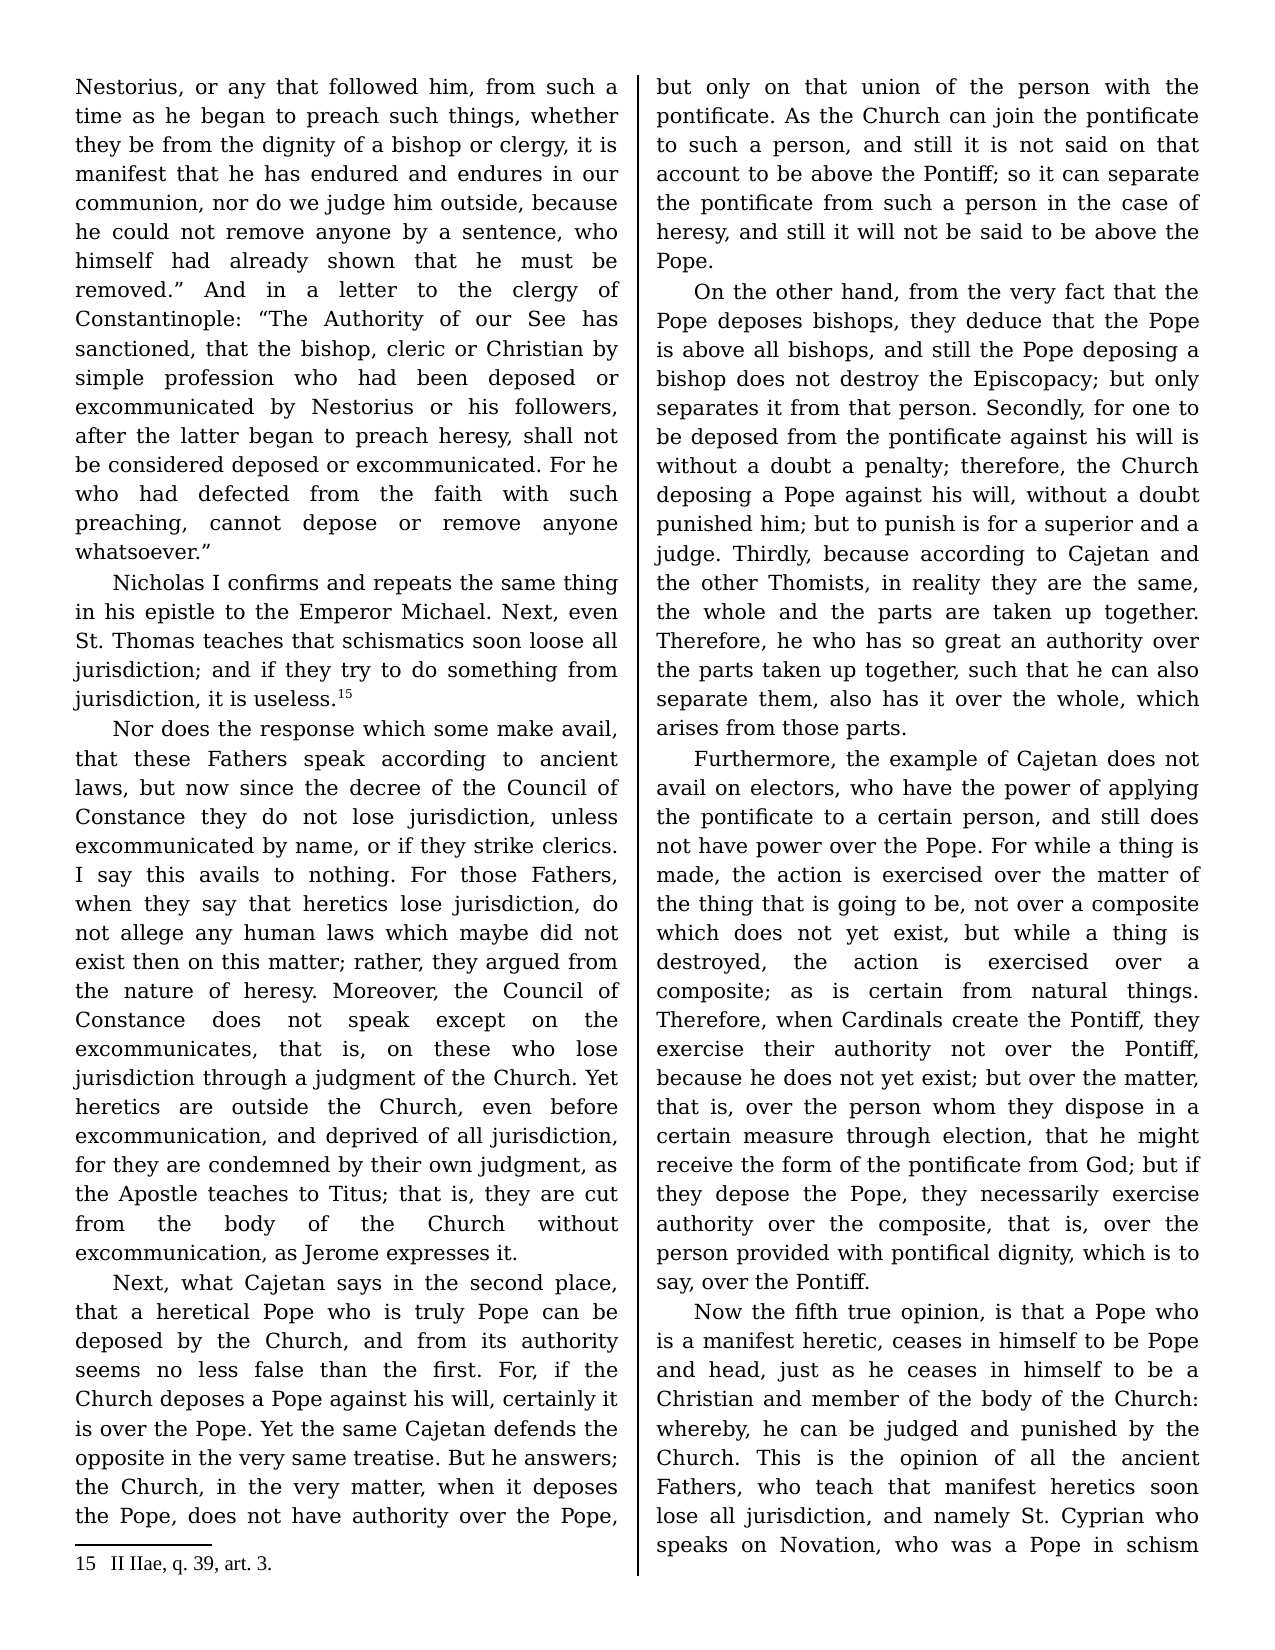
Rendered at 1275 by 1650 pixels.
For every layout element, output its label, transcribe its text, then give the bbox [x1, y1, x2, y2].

text Nestorius, or any that followed him, from such a time as he began to preach such things, whether they be from the dignity of a bishop or clergy, it is manifest that he has endured and endures in our communion, nor do we judge him outside, because he could not remove anyone by a sentence, who himself had already shown that he must be removed.” And in a letter to the clergy of Constantinople: “The Authority of our See has sanctioned, that the bishop, cleric or Christian by simple profession who had been deposed or excommunicated by Nestorius or his followers, after the latter began to preach heresy, shall not be considered deposed or excommunicated. For he who had defected from the faith with such preaching, cannot depose or remove anyone whatsoever.” [75, 75, 619, 564]
text Furthermore, the example of Cajetan does not avail on electors, who have the power of applying the pontificate to a certain person, and still does not have power over the Pope. For while a thing is made, the action is exercised over the matter of the thing that is going to be, not over a composite which does not yet exist, but while a thing is destroyed, the action is exercised over a composite; as is certain from natural things. Therefore, when Cardinals create the Pontiff, they exercise their authority not over the Pontiff, because he does not yet exist; but over the matter, that is, over the person whom they dispose in a certain measure through election, that he might receive the form of the pontificate from God; but if they depose the Pope, they necessarily exercise authority over the composite, that is, over the person provided with pontifical dignity, which is to say, over the Pontiff. [656, 747, 1200, 1294]
text but only on that union of the person with the pontificate. As the Church can join the pontificate to such a person, and still it is not said on that account to be above the Pontiff; so it can separate the pontificate from such a person in the case of heresy, and still it will not be said to be above the Pope. [656, 75, 1200, 274]
text Now the fifth true opinion, is that a Pope who is a manifest heretic, ceases in himself to be Pope and head, just as he ceases in himself to be a Christian and member of the body of the Church: whereby, he can be judged and punished by the Church. This is the opinion of all the ancient Fathers, who teach that manifest heretics soon lose all jurisdiction, and namely St. Cyprian who speaks on Novation, who was a Pope in schism [656, 1300, 1200, 1557]
text Nicholas I confirms and repeats the same thing in his epistle to the Emperor Michael. Next, even St. Thomas teaches that schismatics soon loose all jurisdiction; and if they try to do something from jurisdiction, it is useless. [75, 571, 619, 711]
text On the other hand, from the very fact that the Pope deposes bishops, they deduce that the Pope is above all bishops, and still the Pope deposing a bishop does not destroy the Episcopacy; but only separates it from that person. Secondly, for one to be deposed from the pontificate against his will is without a doubt a penalty; therefore, the Church deposing a Pope against his will, without a doubt punished him; but to punish is for a superior and a judge. Thirdly, because according to Cajetan and the other Thomists, in reality they are the same, the whole and the parts are taken up together. Therefore, he who has so great an authority over the parts taken up together, such that he can also separate them, also has it over the whole, which arises from those parts. [656, 280, 1200, 740]
text Nor does the response which some make avail, that these Fathers speak according to ancient laws, but now since the decree of the Council of Constance they do not lose jurisdiction, unless excommunicated by name, or if they strike clerics. I say this avails to nothing. For those Fathers, when they say that heretics lose jurisdiction, do not allege any human laws which maybe did not exist then on this matter; rather, they argued from the nature of heresy. Moreover, the Council of Constance does not speak except on the excommunicates, that is, on these who lose jurisdiction through a judgment of the Church. Yet heretics are outside the Church, even before excommunication, and deprived of all jurisdiction, for they are condemned by their own judgment, as the Apostle teaches to Titus; that is, they are cut from the body of the Church without excommunication, as Jerome expresses it. [75, 717, 619, 1265]
text Next, what Cajetan says in the second place, that a heretical Pope who is truly Pope can be deposed by the Church, and from its authority seems no less false than the first. For, if the Church deposes a Pope against his will, certainly it is over the Pope. Yet the same Cajetan defends the opposite in the very same treatise. But he answers; the Church, in the very matter, when it deposes the Pope, does not have authority over the Pope, [75, 1271, 619, 1528]
text II IIae, q. 39, art. 3. [75, 1551, 619, 1575]
